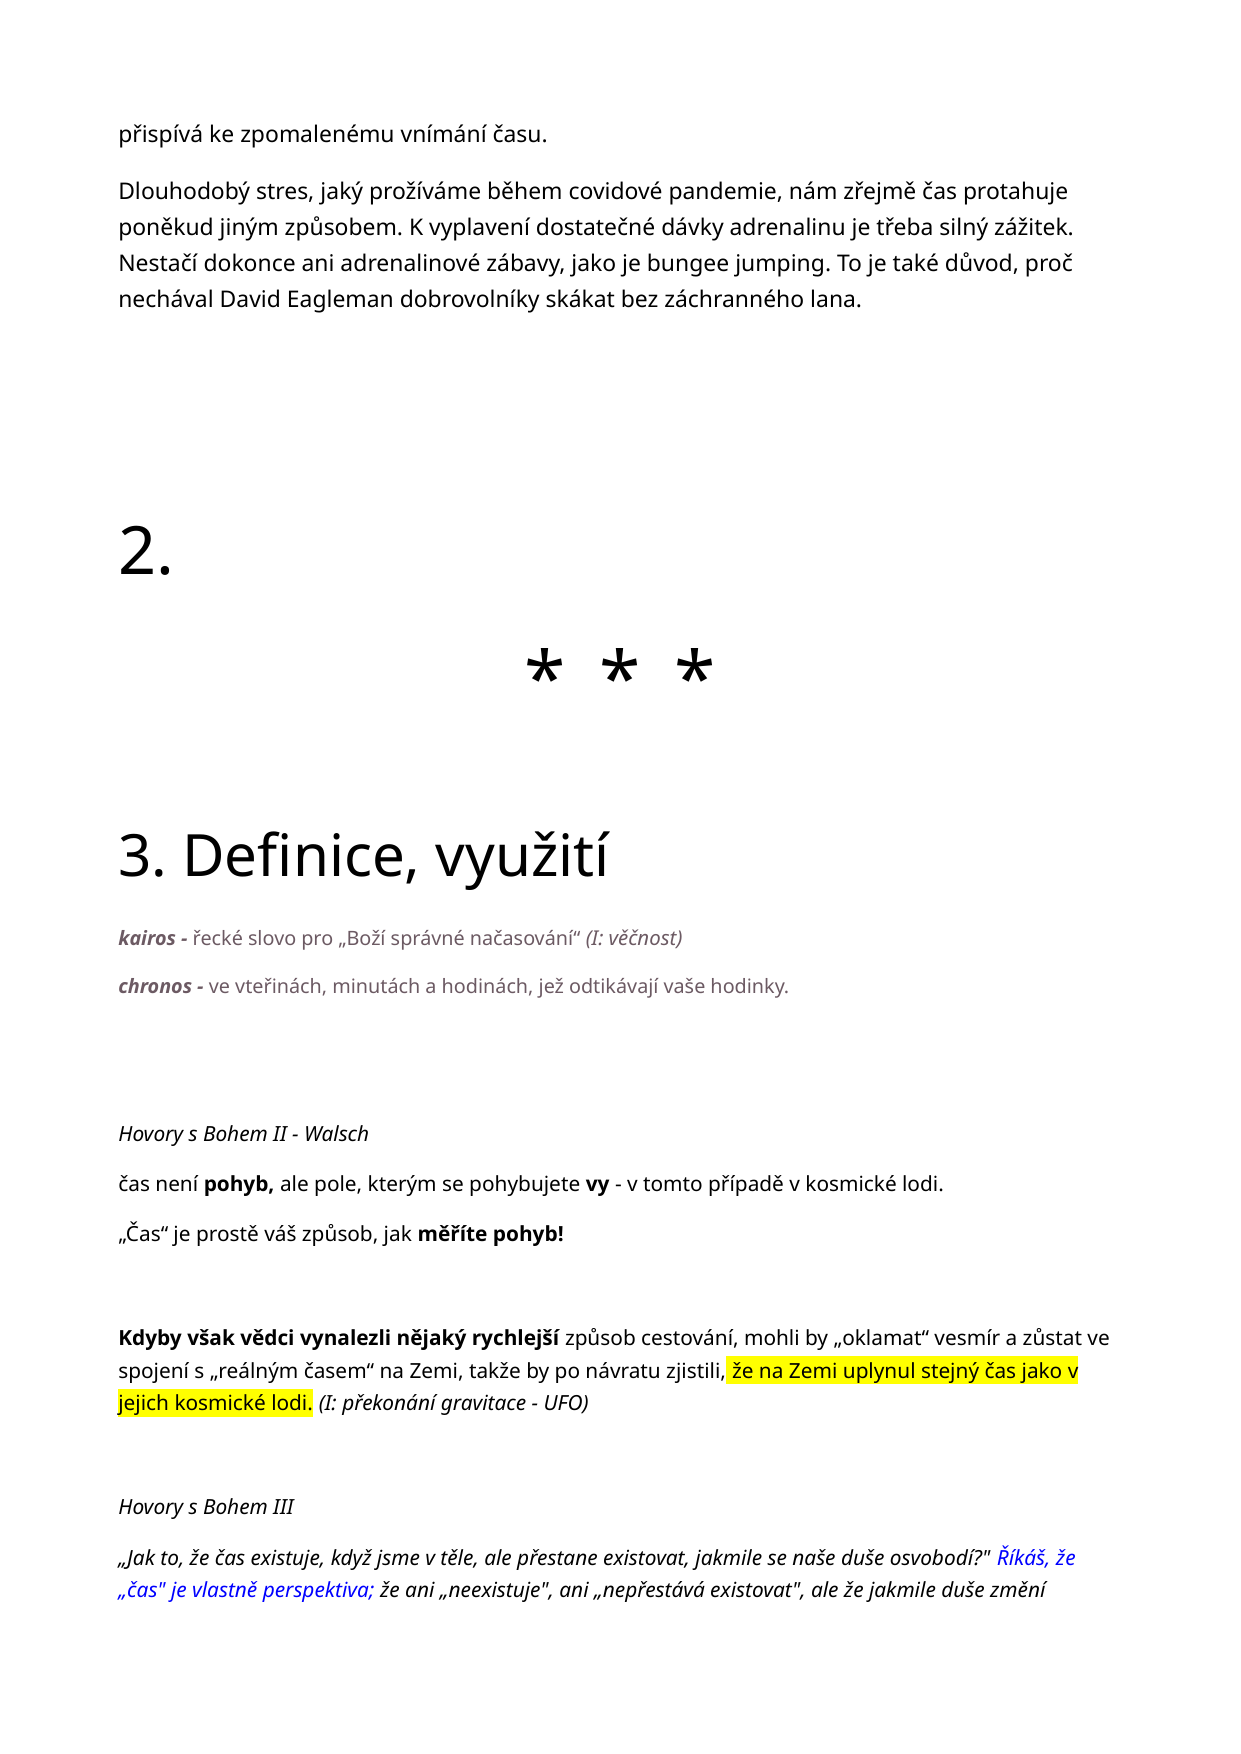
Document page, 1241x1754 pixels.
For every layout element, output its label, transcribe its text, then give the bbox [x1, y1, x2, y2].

text „Jak to, že čas existuje, když jsme v těle, ale přestane existovat, jakmile se naše duše osvobodí?" Říkáš, že „čas" je vlastně perspektiva; že ani „neexistuje", ani „nepřestává existovat", ale že jakmile duše změní [118, 1543, 1122, 1604]
text kairos - řecké slovo pro „Boží správné načasování“ (I: věčnost) [118, 923, 1122, 951]
text přispívá ke zpomalenému vnímání času. [118, 118, 1122, 149]
text 2. [118, 503, 1122, 594]
text „Čas“ je prostě váš způsob, jak měříte pohyb! [118, 1219, 1122, 1248]
text čas není pohyb, ale pole, kterým se pohybujete vy - v tomto případě v kosmické lodi. [118, 1169, 1122, 1197]
text * * * [118, 625, 1122, 728]
text Dlouhodobý stres, jaký prožíváme během covidové pandemie, nám zřejmě čas protahuje poněkud jiným způsobem. K vyplavení dostatečné dávky adrenalinu je třeba silný zážitek. Nestačí dokonce ani adrenalinové zábavy, jako je bungee jumping. To je také důvod, proč nechával David Eagleman dobrovolníky skákat bez záchranného lana. [118, 175, 1122, 314]
text Hovory s Bohem II - Walsch [118, 1119, 1122, 1147]
text Hovory s Bohem III [118, 1492, 1122, 1521]
text 3. Definice, využití [118, 814, 1122, 894]
text Kdyby však vědci vynalezli nějaký rychlejší způsob cestování, mohli by „oklamat“ vesmír a zůstat ve spojení s „reálným časem“ na Zemi, takže by po návratu zjistili, že na Zemi uplynul stejný čas jako v jejich kosmické lodi. (I: překonání gravitace - UFO) [118, 1323, 1122, 1417]
text chronos - ve vteřinách, minutách a hodinách, jež odtikávají vaše hodinky. [118, 973, 1122, 1000]
